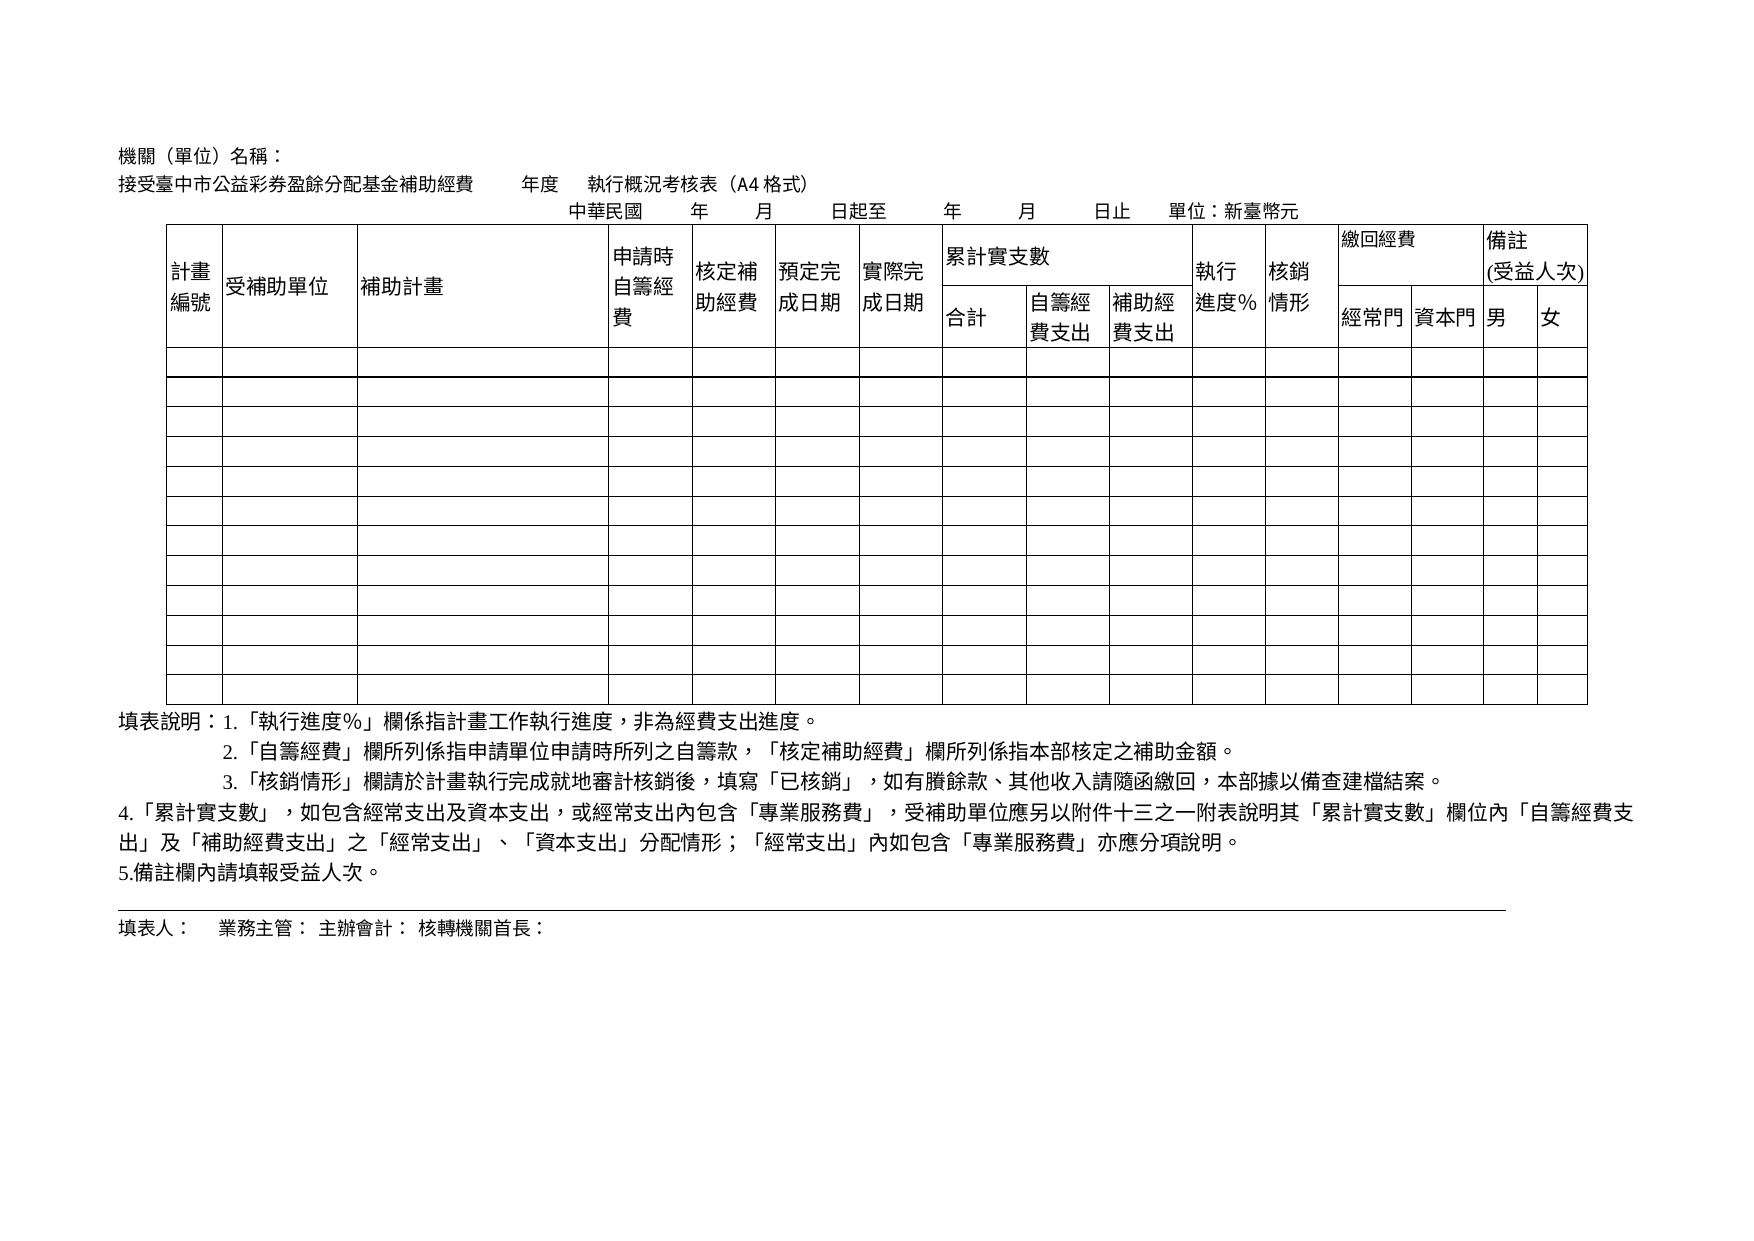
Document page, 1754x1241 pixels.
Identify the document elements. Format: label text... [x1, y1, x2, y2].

table_cell [693, 616, 775, 644]
table_cell [1027, 378, 1109, 406]
table_cell [943, 437, 1026, 466]
table_cell 資本門 [1412, 286, 1483, 347]
table_cell [1538, 437, 1587, 466]
table_cell [358, 646, 608, 674]
table_cell [358, 675, 608, 704]
table_cell [860, 556, 942, 585]
table_cell [693, 586, 775, 615]
table_cell [609, 378, 692, 406]
table_cell [223, 467, 357, 496]
table_cell [167, 556, 222, 585]
table_cell [1027, 616, 1109, 644]
table_cell [860, 616, 942, 644]
table_cell [1193, 675, 1265, 704]
table_cell [358, 497, 608, 525]
table_cell [943, 407, 1026, 436]
table_cell [1412, 556, 1483, 585]
table_cell [1538, 675, 1587, 704]
table_cell [1339, 348, 1411, 376]
table_cell [1027, 526, 1109, 555]
table_cell [609, 526, 692, 555]
table_cell [1193, 467, 1265, 496]
table_cell [1110, 646, 1192, 674]
text 接受臺中市公益彩券盈餘分配基金補助經費 年度 執行概況考核表（A4格式） [118, 169, 1636, 197]
table_cell [1027, 556, 1109, 585]
table_cell [167, 586, 222, 615]
table_cell [1110, 378, 1192, 406]
table_cell [223, 556, 357, 585]
table_cell [1484, 646, 1537, 674]
table_cell [693, 467, 775, 496]
table_cell [1538, 646, 1587, 674]
table_cell [693, 378, 775, 406]
table_cell [1538, 586, 1587, 615]
table_cell [167, 646, 222, 674]
table_cell [167, 407, 222, 436]
table_cell [1193, 437, 1265, 466]
table_cell [943, 616, 1026, 644]
table_cell [1266, 378, 1338, 406]
table_cell [1027, 467, 1109, 496]
text 中華民國 年 月 日起至 年 月 日止 單位：新臺幣元 [118, 197, 1636, 224]
table_header 實際完成日期 [860, 225, 942, 347]
table_cell [167, 526, 222, 555]
table_cell [358, 467, 608, 496]
table_cell [1266, 675, 1338, 704]
table_cell [1110, 675, 1192, 704]
table_cell [1027, 407, 1109, 436]
table_cell [1266, 437, 1338, 466]
table_cell [1027, 675, 1109, 704]
table_cell [1266, 586, 1338, 615]
table_cell [1027, 646, 1109, 674]
table_cell [1412, 437, 1483, 466]
table_cell [358, 586, 608, 615]
table_cell [943, 526, 1026, 555]
table_cell 男 [1484, 286, 1537, 347]
table_cell [223, 378, 357, 406]
table_cell [1339, 556, 1411, 585]
table_header 累計實支數 [943, 225, 1192, 285]
table_cell [693, 407, 775, 436]
table_cell [1193, 526, 1265, 555]
table_cell [609, 407, 692, 436]
table_cell [776, 675, 859, 704]
table_header 繳回經費 [1339, 225, 1483, 285]
table_cell [860, 497, 942, 525]
table_cell [860, 586, 942, 615]
table_cell [358, 348, 608, 376]
table_cell [1484, 407, 1537, 436]
table_cell [1538, 616, 1587, 644]
table_cell [776, 586, 859, 615]
table_cell [167, 437, 222, 466]
table_cell [776, 497, 859, 525]
table_cell [1110, 616, 1192, 644]
table_cell [1266, 407, 1338, 436]
table_header 補助計畫 [358, 225, 608, 347]
table_cell [860, 467, 942, 496]
table_cell [1484, 378, 1537, 406]
table_cell [1339, 586, 1411, 615]
table_cell [943, 378, 1026, 406]
table_cell [609, 467, 692, 496]
table_cell [1538, 467, 1587, 496]
table_cell [358, 616, 608, 644]
table_cell [1110, 467, 1192, 496]
table_cell [1339, 497, 1411, 525]
table_cell [167, 497, 222, 525]
text 填表說明：1.「執行進度％」欄係指計畫工作執行進度，非為經費支出進度。 [118, 705, 1636, 735]
table_cell [1027, 497, 1109, 525]
table_cell [1484, 556, 1537, 585]
table_cell [223, 616, 357, 644]
table_cell [223, 497, 357, 525]
table_cell [1484, 675, 1537, 704]
text 5.備註欄內請填報受益人次。 [118, 856, 1636, 886]
table_cell 女 [1538, 286, 1587, 347]
table_cell [223, 646, 357, 674]
table_cell [1412, 497, 1483, 525]
table_cell [1412, 586, 1483, 615]
table_cell [1110, 348, 1192, 376]
table_cell [1110, 526, 1192, 555]
table_cell [776, 407, 859, 436]
table_cell [1412, 407, 1483, 436]
table_cell [860, 526, 942, 555]
table_header 核定補助經費 [693, 225, 775, 347]
table_header 申請時 自籌經費 [609, 225, 692, 347]
table_cell [1193, 378, 1265, 406]
table_cell [776, 437, 859, 466]
table_cell [358, 378, 608, 406]
table_cell 合計 [943, 286, 1026, 347]
table_cell [1027, 586, 1109, 615]
table_cell [1266, 467, 1338, 496]
table_cell [943, 467, 1026, 496]
table_cell [609, 675, 692, 704]
table_header 核銷 情形 [1266, 225, 1338, 347]
table_cell [1538, 497, 1587, 525]
table_cell [609, 437, 692, 466]
table_cell [167, 675, 222, 704]
table_cell [223, 407, 357, 436]
table_cell [860, 646, 942, 674]
table_cell [693, 646, 775, 674]
table_header 備註 (受益人次) [1484, 225, 1587, 285]
text 機關（單位）名稱： [118, 142, 1636, 169]
table_cell [358, 407, 608, 436]
table_cell [1339, 378, 1411, 406]
table_cell [1412, 616, 1483, 644]
table_cell [609, 497, 692, 525]
table_cell [1027, 437, 1109, 466]
table_cell [943, 556, 1026, 585]
table_cell [1412, 378, 1483, 406]
table_cell [1339, 467, 1411, 496]
table_cell [693, 437, 775, 466]
table_cell [1266, 556, 1338, 585]
table_cell [1110, 497, 1192, 525]
table_cell [943, 646, 1026, 674]
table_cell [1193, 497, 1265, 525]
table_cell [776, 378, 859, 406]
table_cell [1412, 526, 1483, 555]
table_cell [1484, 467, 1537, 496]
table_cell [1412, 467, 1483, 496]
table_cell [860, 437, 942, 466]
table_cell [1412, 675, 1483, 704]
table_cell [1339, 437, 1411, 466]
table_cell [943, 497, 1026, 525]
table_cell [1538, 526, 1587, 555]
table_cell [609, 556, 692, 585]
table_cell [1339, 675, 1411, 704]
table_cell [860, 675, 942, 704]
table_cell [167, 348, 222, 376]
table_cell [860, 407, 942, 436]
table_cell [776, 556, 859, 585]
table_cell [1266, 348, 1338, 376]
table_cell [1266, 497, 1338, 525]
table_cell [223, 437, 357, 466]
table_cell [1484, 616, 1537, 644]
table_cell [1484, 497, 1537, 525]
table_cell [609, 646, 692, 674]
table_cell [1193, 556, 1265, 585]
table_cell [223, 348, 357, 376]
table_cell [1484, 586, 1537, 615]
table_cell [167, 616, 222, 644]
table_cell [1027, 348, 1109, 376]
table_cell [1339, 407, 1411, 436]
table_cell [943, 675, 1026, 704]
table_cell [1193, 646, 1265, 674]
table_cell [1110, 556, 1192, 585]
table_cell [1538, 556, 1587, 585]
table_header 執行 進度％ [1193, 225, 1265, 347]
table_cell [776, 467, 859, 496]
table_cell [609, 348, 692, 376]
table_cell [776, 526, 859, 555]
table_cell [693, 497, 775, 525]
table_cell [1339, 616, 1411, 644]
table_cell [1538, 348, 1587, 376]
table_cell [943, 348, 1026, 376]
table_cell [358, 526, 608, 555]
text 4.「累計實支數」，如包含經常支出及資本支出，或經常支出內包含「專業服務費」，受補助單位應另以附件十三之一附表說明其「累計實支數」欄位內「自籌經費支出」及「補助經費支出」之「經常支出」、「資本支出」分配情形；「經常支出」內如包含「專業服務費」亦應分項說明。 [118, 796, 1636, 856]
table_cell [1339, 526, 1411, 555]
table_cell [1266, 646, 1338, 674]
text 2.「自籌經費」欄所列係指申請單位申請時所列之自籌款，「核定補助經費」欄所列係指本部核定之補助金額。 [118, 735, 1636, 766]
table_cell [167, 378, 222, 406]
table_cell [167, 467, 222, 496]
table_cell 補助經費支出 [1110, 286, 1192, 347]
table_cell [1266, 526, 1338, 555]
table_header 受補助單位 [223, 225, 357, 347]
table_cell [223, 586, 357, 615]
table_cell [609, 616, 692, 644]
table_cell [1484, 526, 1537, 555]
table_header 預定完成日期 [776, 225, 859, 347]
table_cell [693, 675, 775, 704]
table_cell [358, 437, 608, 466]
table_cell 自籌經費支出 [1027, 286, 1109, 347]
table_header 計畫編號 [167, 225, 222, 347]
table_cell [1193, 407, 1265, 436]
table_cell [1412, 348, 1483, 376]
table_cell 經常門 [1339, 286, 1411, 347]
table_cell [1339, 646, 1411, 674]
table_cell [1484, 348, 1537, 376]
table_cell [776, 348, 859, 376]
table_cell [1412, 646, 1483, 674]
table_cell [1484, 437, 1537, 466]
table_cell [693, 526, 775, 555]
text 3.「核銷情形」欄請於計畫執行完成就地審計核銷後，填寫「已核銷」，如有賸餘款、其他收入請隨函繳回，本部據以備查建檔結案。 [118, 766, 1636, 796]
table_cell [860, 378, 942, 406]
table_cell [1110, 407, 1192, 436]
table_cell [776, 646, 859, 674]
table_cell [358, 556, 608, 585]
table_cell [860, 348, 942, 376]
table_cell [1110, 437, 1192, 466]
text 填表人： 業務主管： 主辦會計： 核轉機關首長： [118, 914, 1636, 941]
table_cell [1193, 586, 1265, 615]
table_cell [1538, 378, 1587, 406]
table_cell [943, 586, 1026, 615]
table_cell [1538, 407, 1587, 436]
table_cell [609, 586, 692, 615]
table_cell [1110, 586, 1192, 615]
table_cell [223, 675, 357, 704]
table_cell [693, 348, 775, 376]
table_cell [693, 556, 775, 585]
table_cell [1266, 616, 1338, 644]
table_cell [1193, 348, 1265, 376]
table_cell [223, 526, 357, 555]
table_cell [1193, 616, 1265, 644]
table_cell [776, 616, 859, 644]
